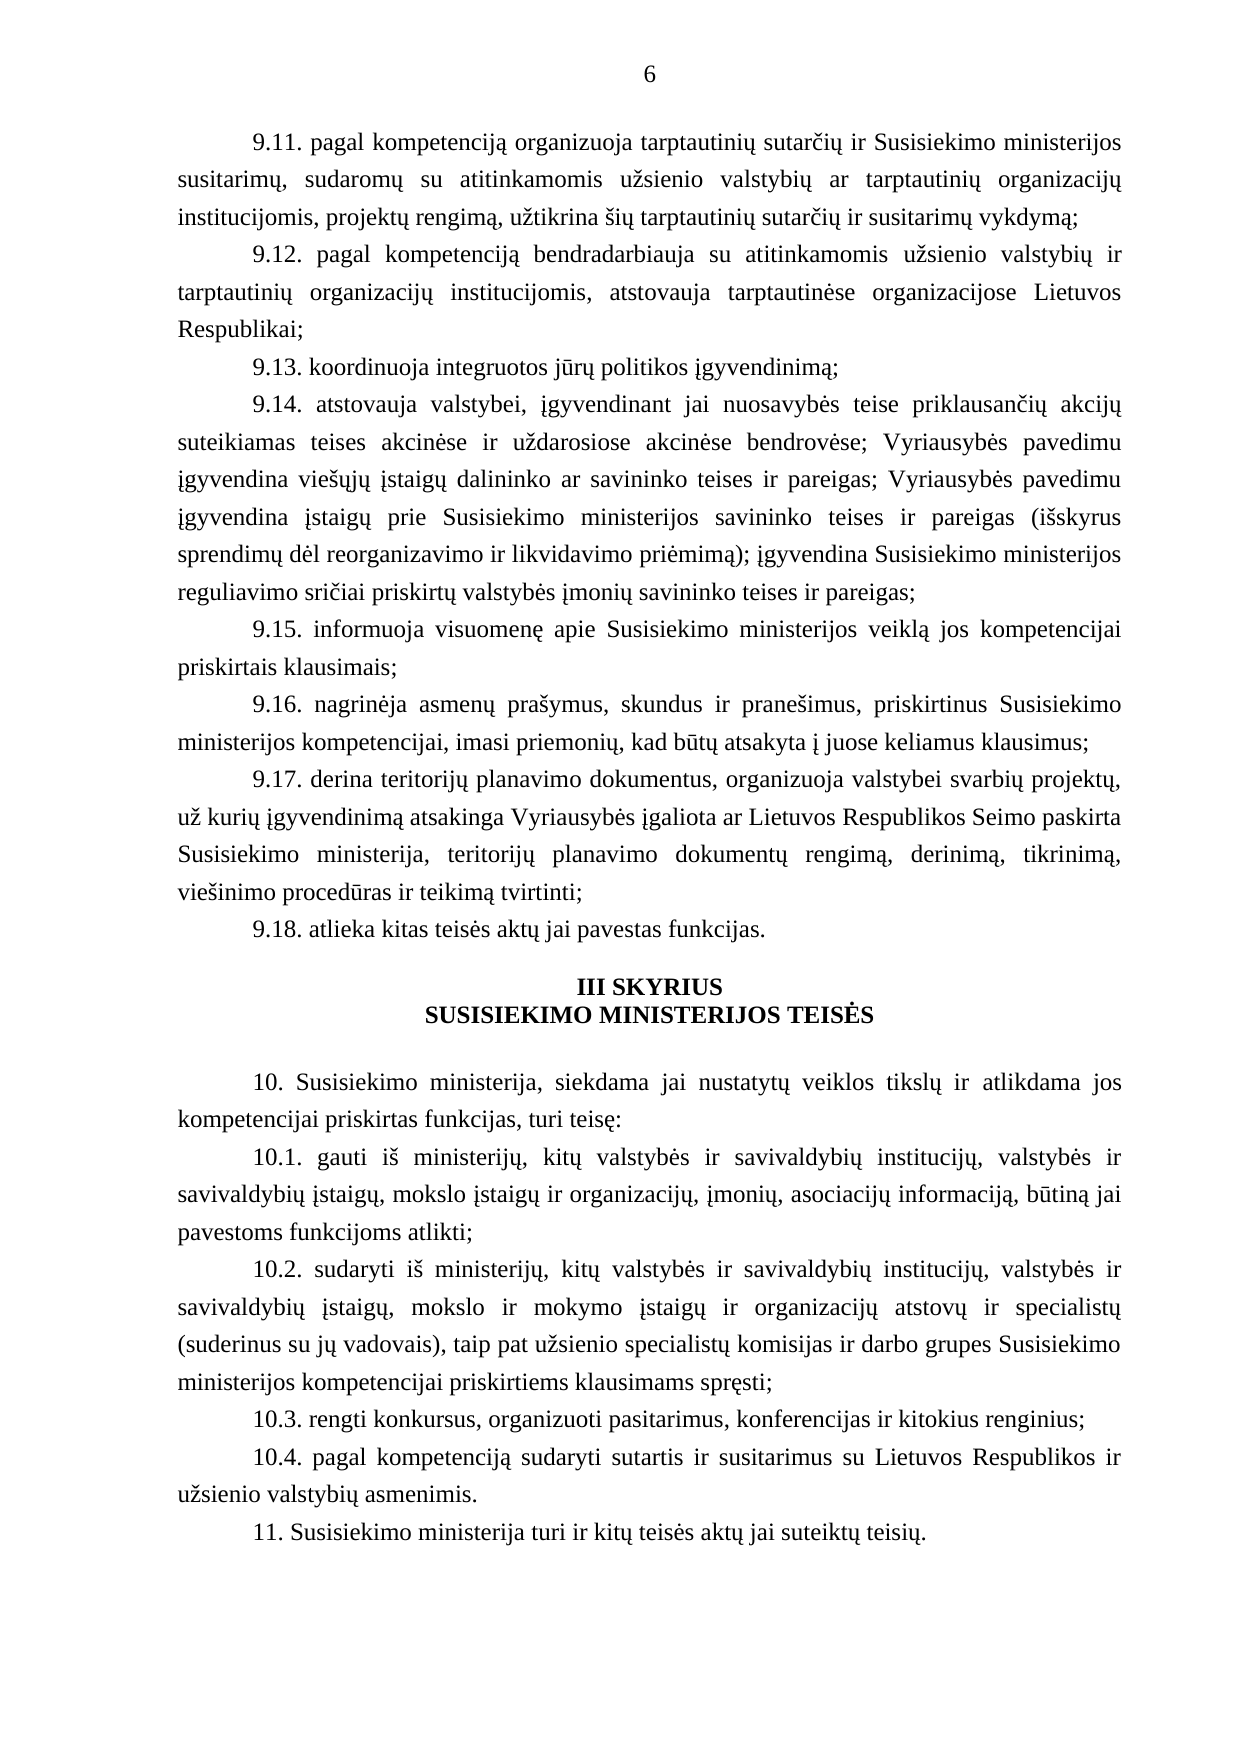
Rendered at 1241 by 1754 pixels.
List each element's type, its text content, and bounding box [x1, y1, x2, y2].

text 9.14. atstovauja valstybei, įgyvendinant jai nuosavybės teise priklausančių akcijų suteikiamas teises akcinėse ir uždarosiose akcinėse bendrovėse; Vyriausybės pavedimu įgyvendina viešųjų įstaigų dalininko ar savininko teises ir pareigas; Vyriausybės pavedimu įgyvendina įstaigų prie Susisiekimo ministerijos savininko teises ir pareigas (išskyrus sprendimų dėl reorganizavimo ir likvidavimo priėmimą); įgyvendina Susisiekimo ministerijos reguliavimo sričiai priskirtų valstybės įmonių savininko teises ir pareigas; [177, 381, 1122, 606]
text 9.13. koordinuoja integruotos jūrų politikos įgyvendinimą; [177, 343, 1122, 381]
text 10.2. sudaryti iš ministerijų, kitų valstybės ir savivaldybių institucijų, valstybės ir savivaldybių įstaigų, mokslo ir mokymo įstaigų ir organizacijų atstovų ir specialistų (suderinus su jų vadovais), taip pat užsienio specialistų komisijas ir darbo grupes Susisiekimo ministerijos kompetencijai priskirtiems klausimams spręsti; [177, 1246, 1122, 1396]
text 9.11. pagal kompetenciją organizuoja tarptautinių sutarčių ir Susisiekimo ministerijos susitarimų, sudaromų su atitinkamomis užsienio valstybių ar tarptautinių organizacijų institucijomis, projektų rengimą, užtikrina šių tarptautinių sutarčių ir susitarimų vykdymą; [177, 118, 1122, 231]
text 10. Susisiekimo ministerija, siekdama jai nustatytų veiklos tikslų ir atlikdama jos kompetencijai priskirtas funkcijas, turi teisę: [177, 1058, 1122, 1133]
text 9.18. atlieka kitas teisės aktų jai pavestas funkcijas. [177, 906, 1122, 943]
text 9.12. pagal kompetenciją bendradarbiauja su atitinkamomis užsienio valstybių ir tarptautinių organizacijų institucijomis, atstovauja tarptautinėse organizacijose Lietuvos Respublikai; [177, 231, 1122, 343]
text 9.17. derina teritorijų planavimo dokumentus, organizuoja valstybei svarbių projektų, už kurių įgyvendinimą atsakinga Vyriausybės įgaliota ar Lietuvos Respublikos Seimo paskirta Susisiekimo ministerija, teritorijų planavimo dokumentų rengimą, derinimą, tikrinimą, viešinimo procedūras ir teikimą tvirtinti; [177, 756, 1122, 906]
text 10.1. gauti iš ministerijų, kitų valstybės ir savivaldybių institucijų, valstybės ir savivaldybių įstaigų, mokslo įstaigų ir organizacijų, įmonių, asociacijų informaciją, būtiną jai pavestoms funkcijoms atlikti; [177, 1133, 1122, 1246]
text 9.15. informuoja visuomenę apie Susisiekimo ministerijos veiklą jos kompetencijai priskirtais klausimais; [177, 606, 1122, 681]
text 10.3. rengti konkursus, organizuoti pasitarimus, konferencijas ir kitokius renginius; [177, 1396, 1122, 1433]
text SUSISIEKIMO MINISTERIJOS TEISĖS [177, 1001, 1122, 1029]
text 11. Susisiekimo ministerija turi ir kitų teisės aktų jai suteiktų teisių. [177, 1508, 1122, 1546]
text 9.16. nagrinėja asmenų prašymus, skundus ir pranešimus, priskirtinus Susisiekimo ministerijos kompetencijai, imasi priemonių, kad būtų atsakyta į juose keliamus klausimus; [177, 681, 1122, 756]
text III SKYRIUS [177, 972, 1122, 1001]
text 10.4. pagal kompetenciją sudaryti sutartis ir susitarimus su Lietuvos Respublikos ir užsienio valstybių asmenimis. [177, 1433, 1122, 1508]
